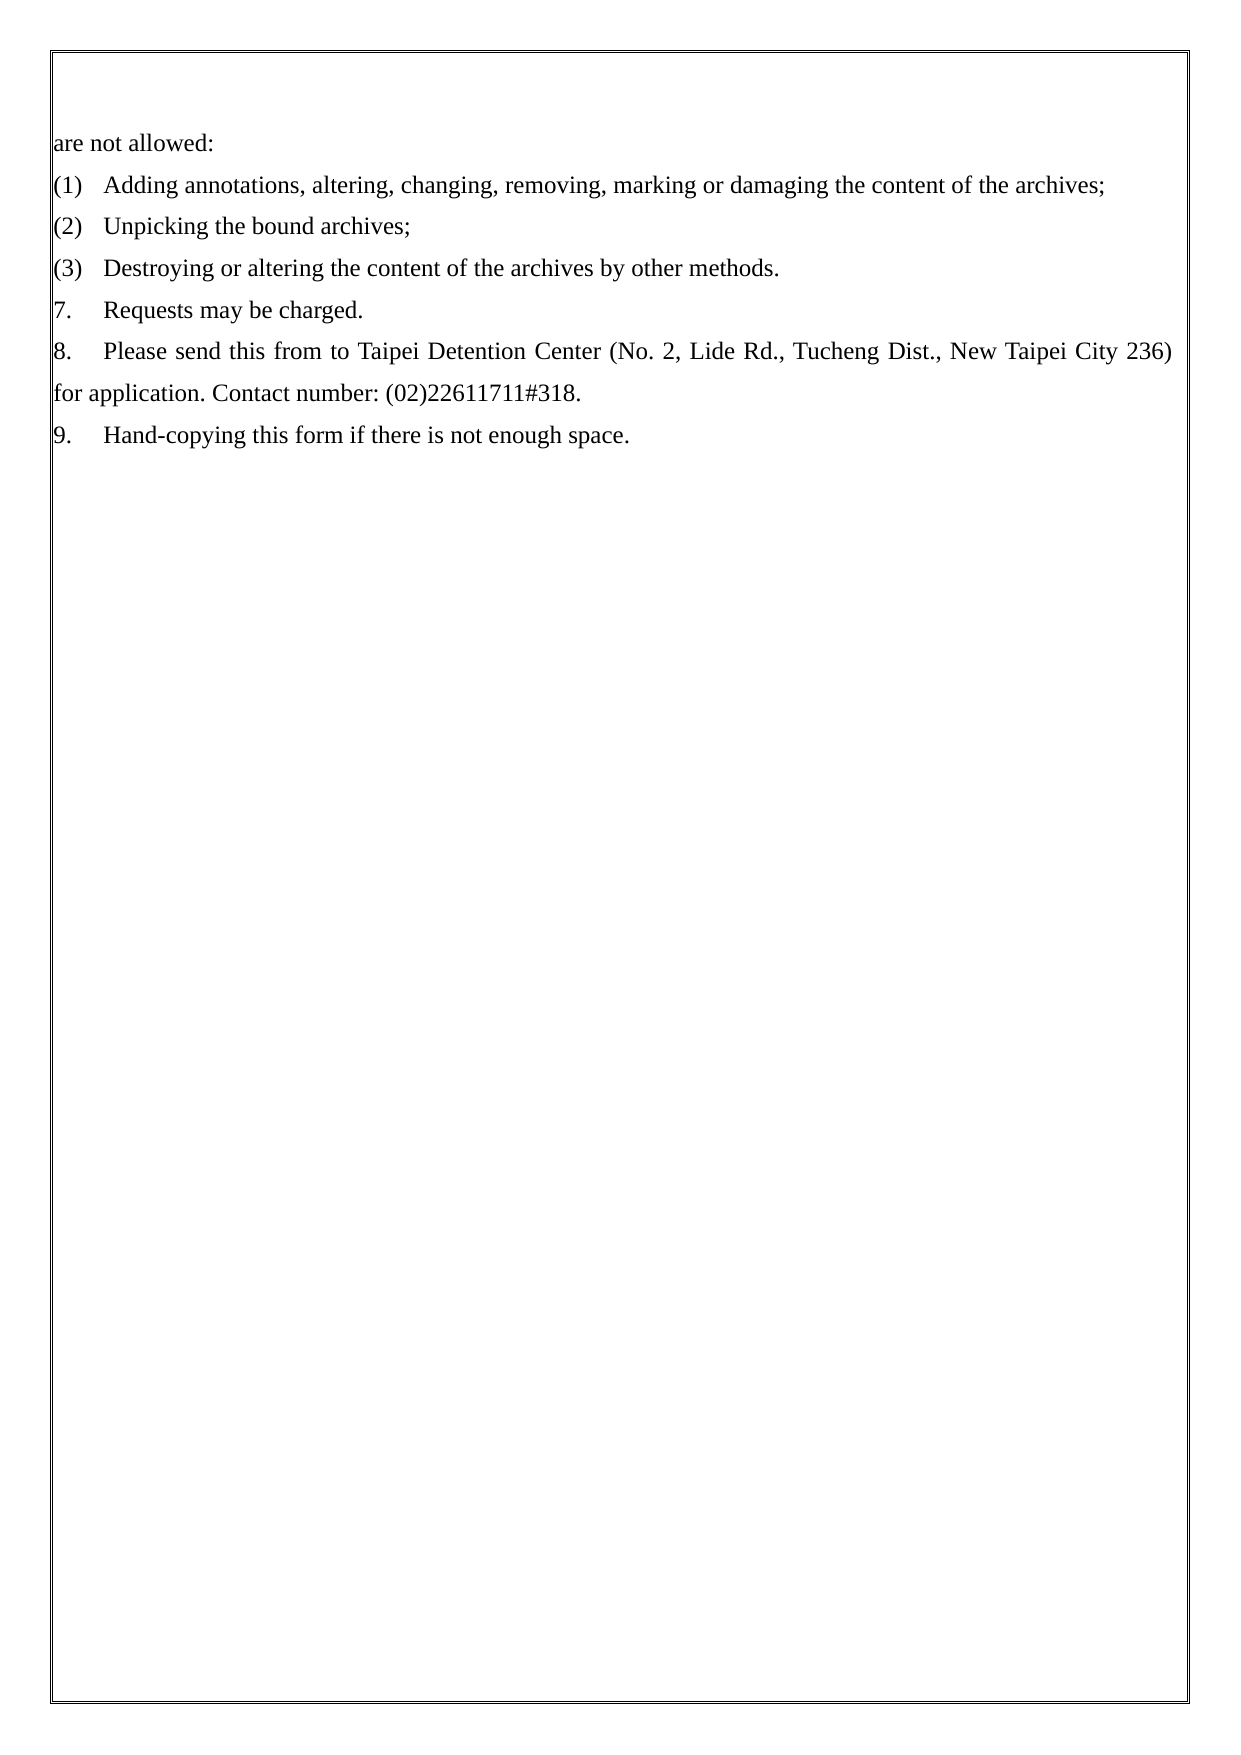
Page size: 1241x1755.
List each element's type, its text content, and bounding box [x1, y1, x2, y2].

list are not allowed: [53, 118, 1175, 160]
list Adding annotations, altering, changing, removing, marking or damaging the content of the archives; [53, 160, 1175, 201]
list Destroying or altering the content of the archives by other methods. [53, 243, 1175, 285]
list Hand-copying this form if there is not enough space. [53, 410, 1175, 451]
list Requests may be charged. [53, 285, 1175, 326]
list Unpicking the bound archives; [53, 201, 1175, 243]
list Please send this from to Taipei Detention Center (No. 2, Lide Rd., Tucheng Dist., New Taipei City 236) for application. Contact number: (02)22611711#318. [53, 326, 1175, 410]
